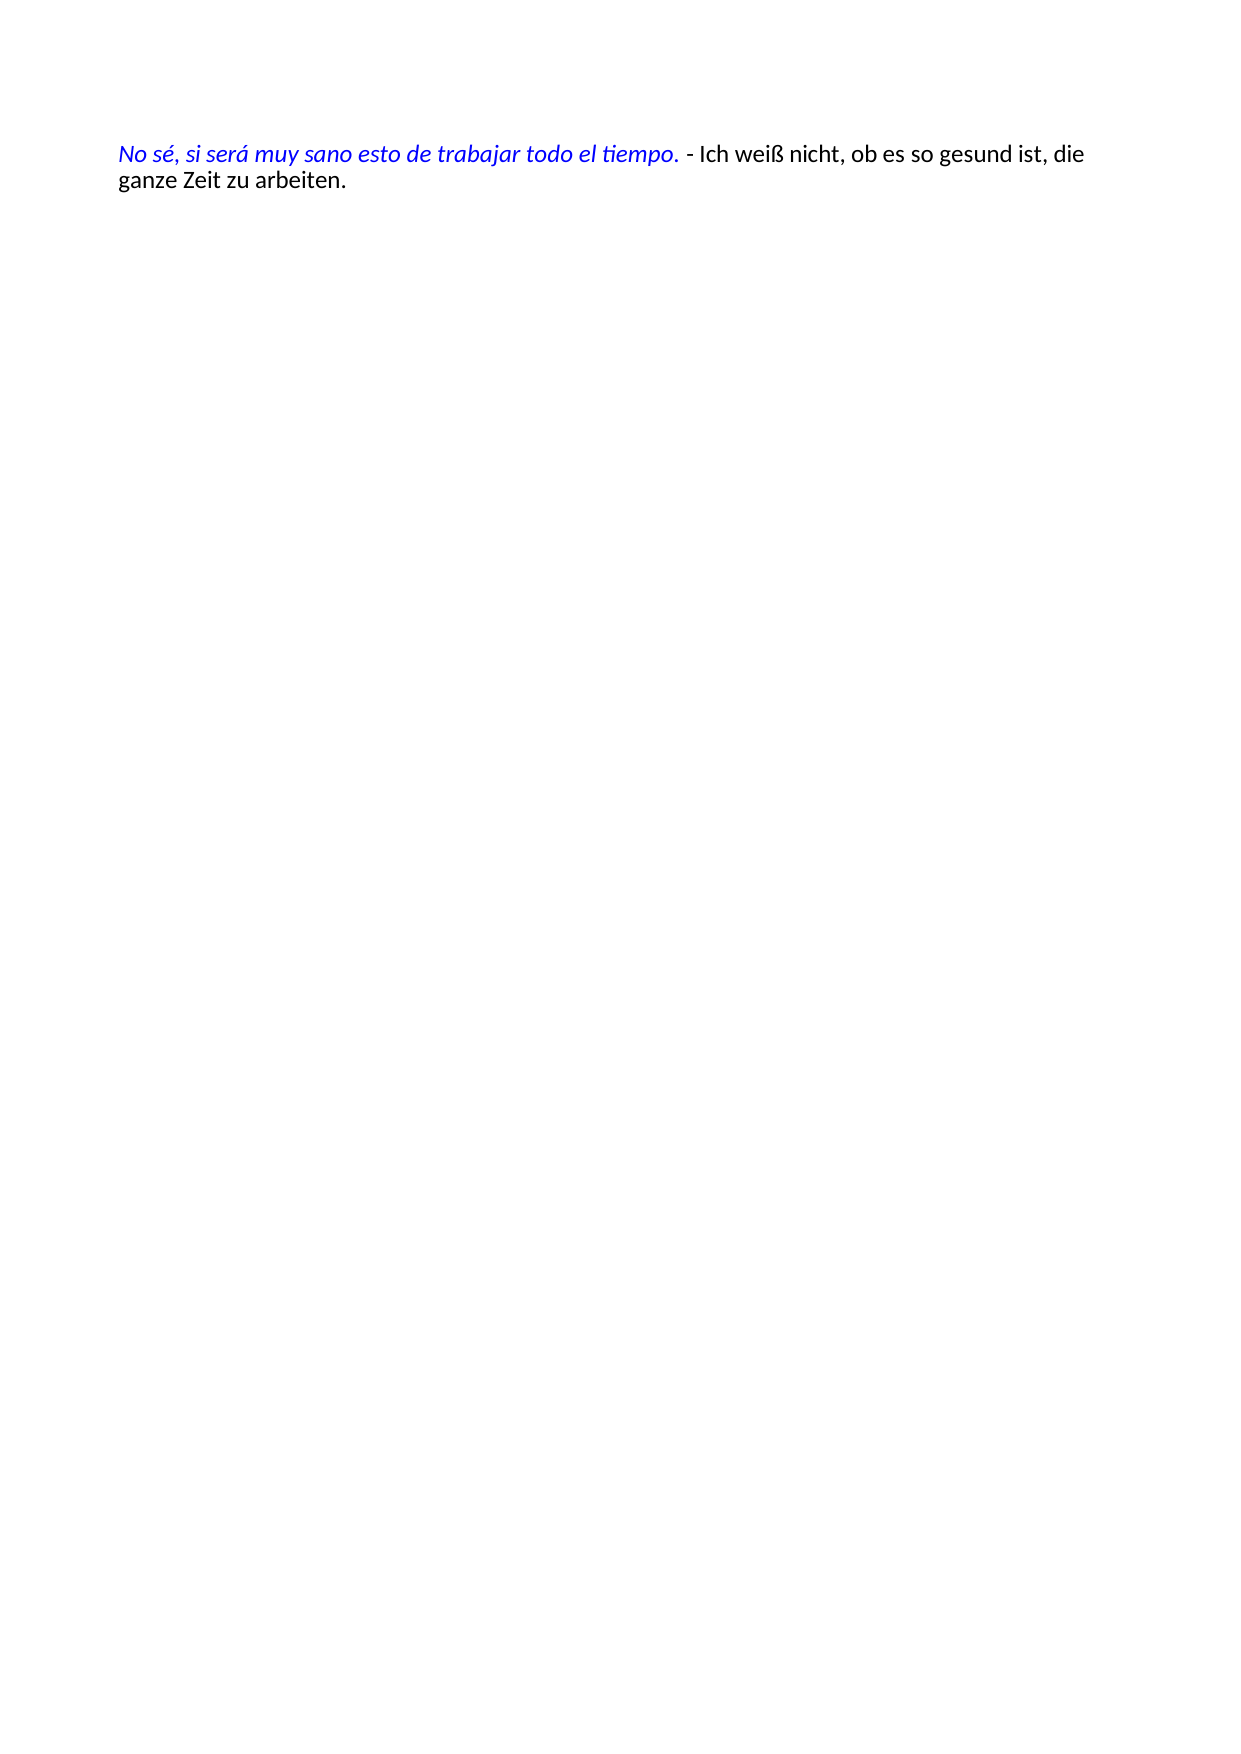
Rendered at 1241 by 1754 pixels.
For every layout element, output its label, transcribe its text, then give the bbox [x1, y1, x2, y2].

text No sé, si será muy sano esto de trabajar todo el tiempo. - Ich weiß nicht, ob es so gesund ist, die ganze Zeit zu arbeiten. [118, 144, 1122, 195]
